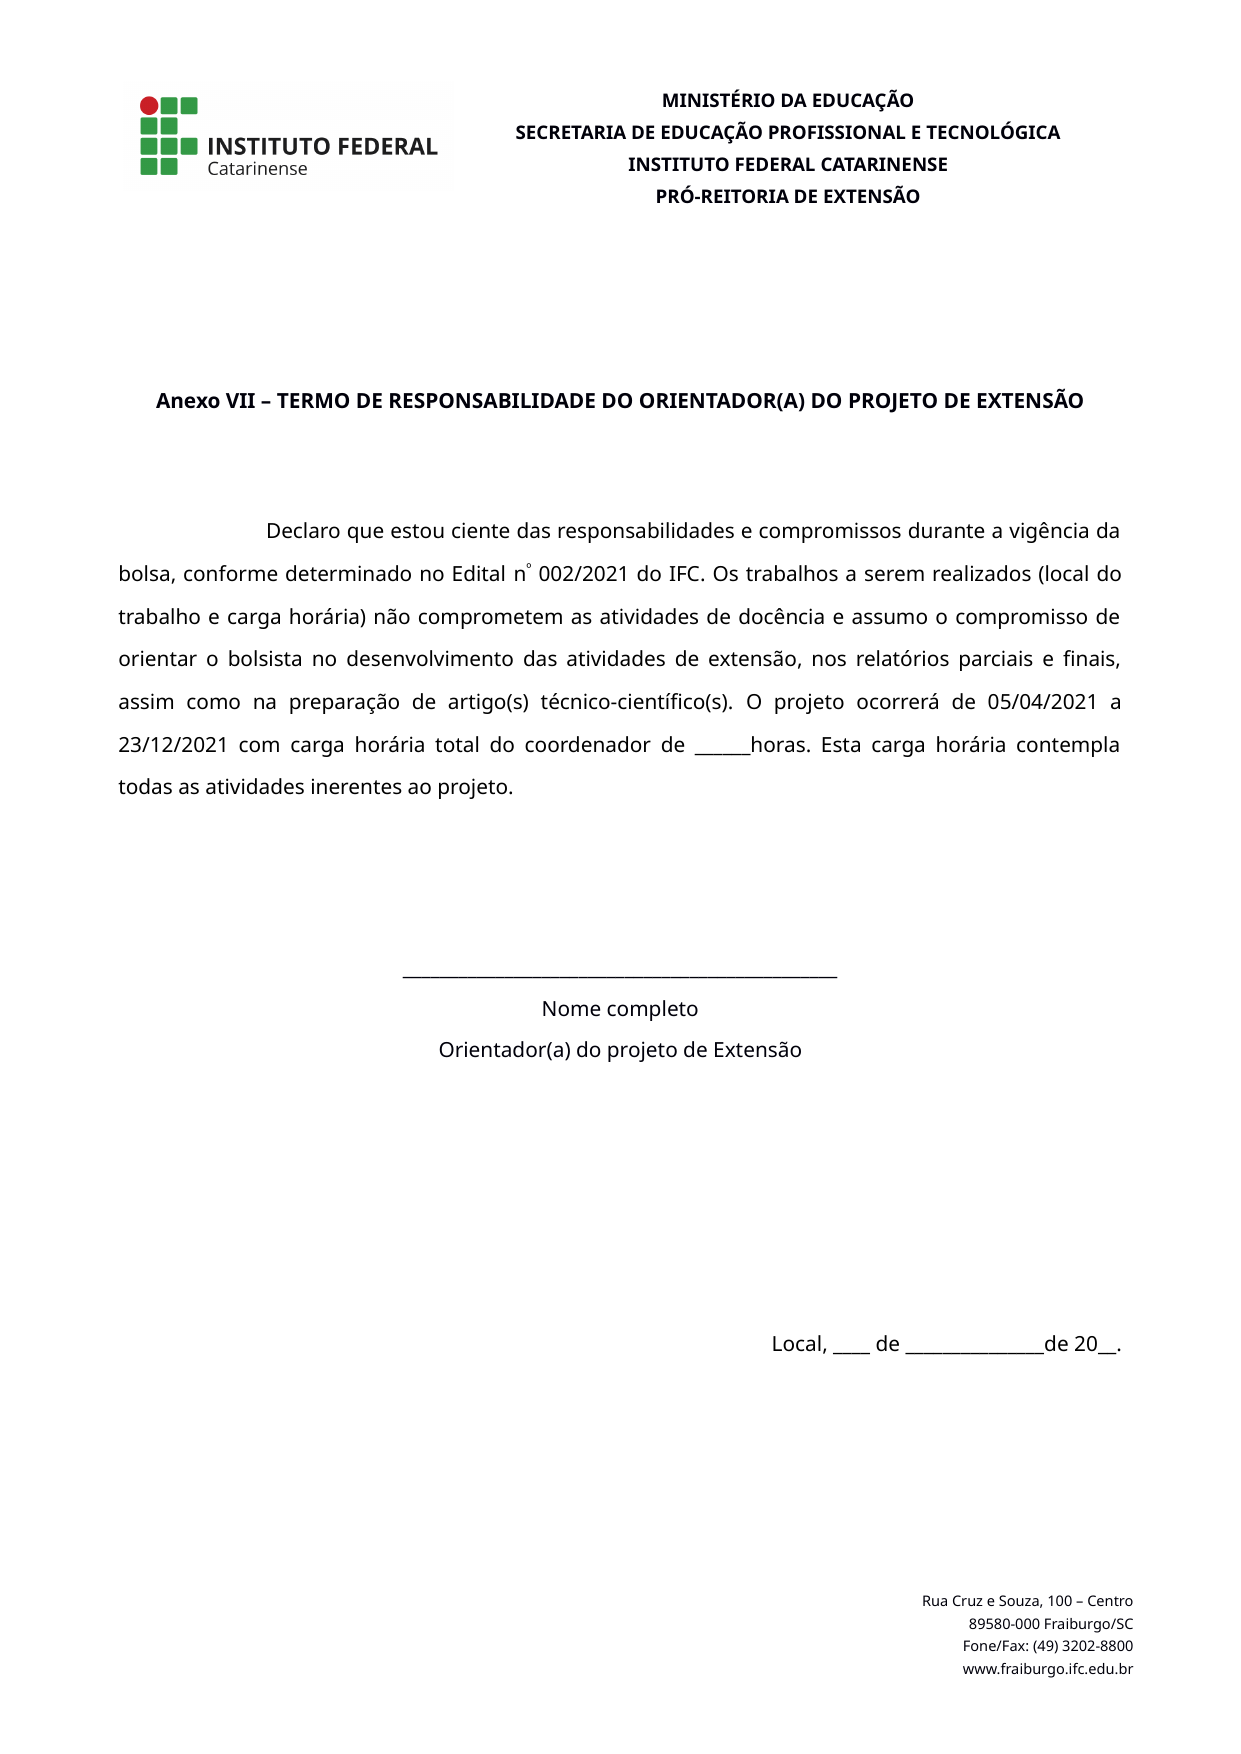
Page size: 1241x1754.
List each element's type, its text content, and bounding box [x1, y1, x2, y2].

text Local, ____ de _______________de 20__. [118, 1329, 1122, 1357]
text Declaro que estou ciente das responsabilidades e compromissos durante a vigência da bolsa, conforme determinado no Edital nº 002/2021 do IFC. Os trabalhos a serem realizados (local do trabalho e carga horária) não comprometem as atividades de docência e assumo o compromisso de orientar o bolsista no desenvolvimento das atividades de extensão, nos relatórios parciais e finais, assim como na preparação de artigo(s) técnico-científico(s). O projeto ocorrerá de 05/04/2021 a 23/12/2021 com carga horária total do coordenador de ______horas. Esta carga horária contempla todas as atividades inerentes ao projeto. [118, 517, 1122, 801]
text Nome completo [118, 994, 1122, 1023]
text Anexo VII – TERMO DE RESPONSABILIDADE DO ORIENTADOR(A) DO PROJETO DE EXTENSÃO [118, 387, 1122, 415]
text Orientador(a) do projeto de Extensão [118, 1035, 1122, 1064]
picture [123, 81, 454, 191]
text _______________________________________________ [118, 953, 1122, 982]
